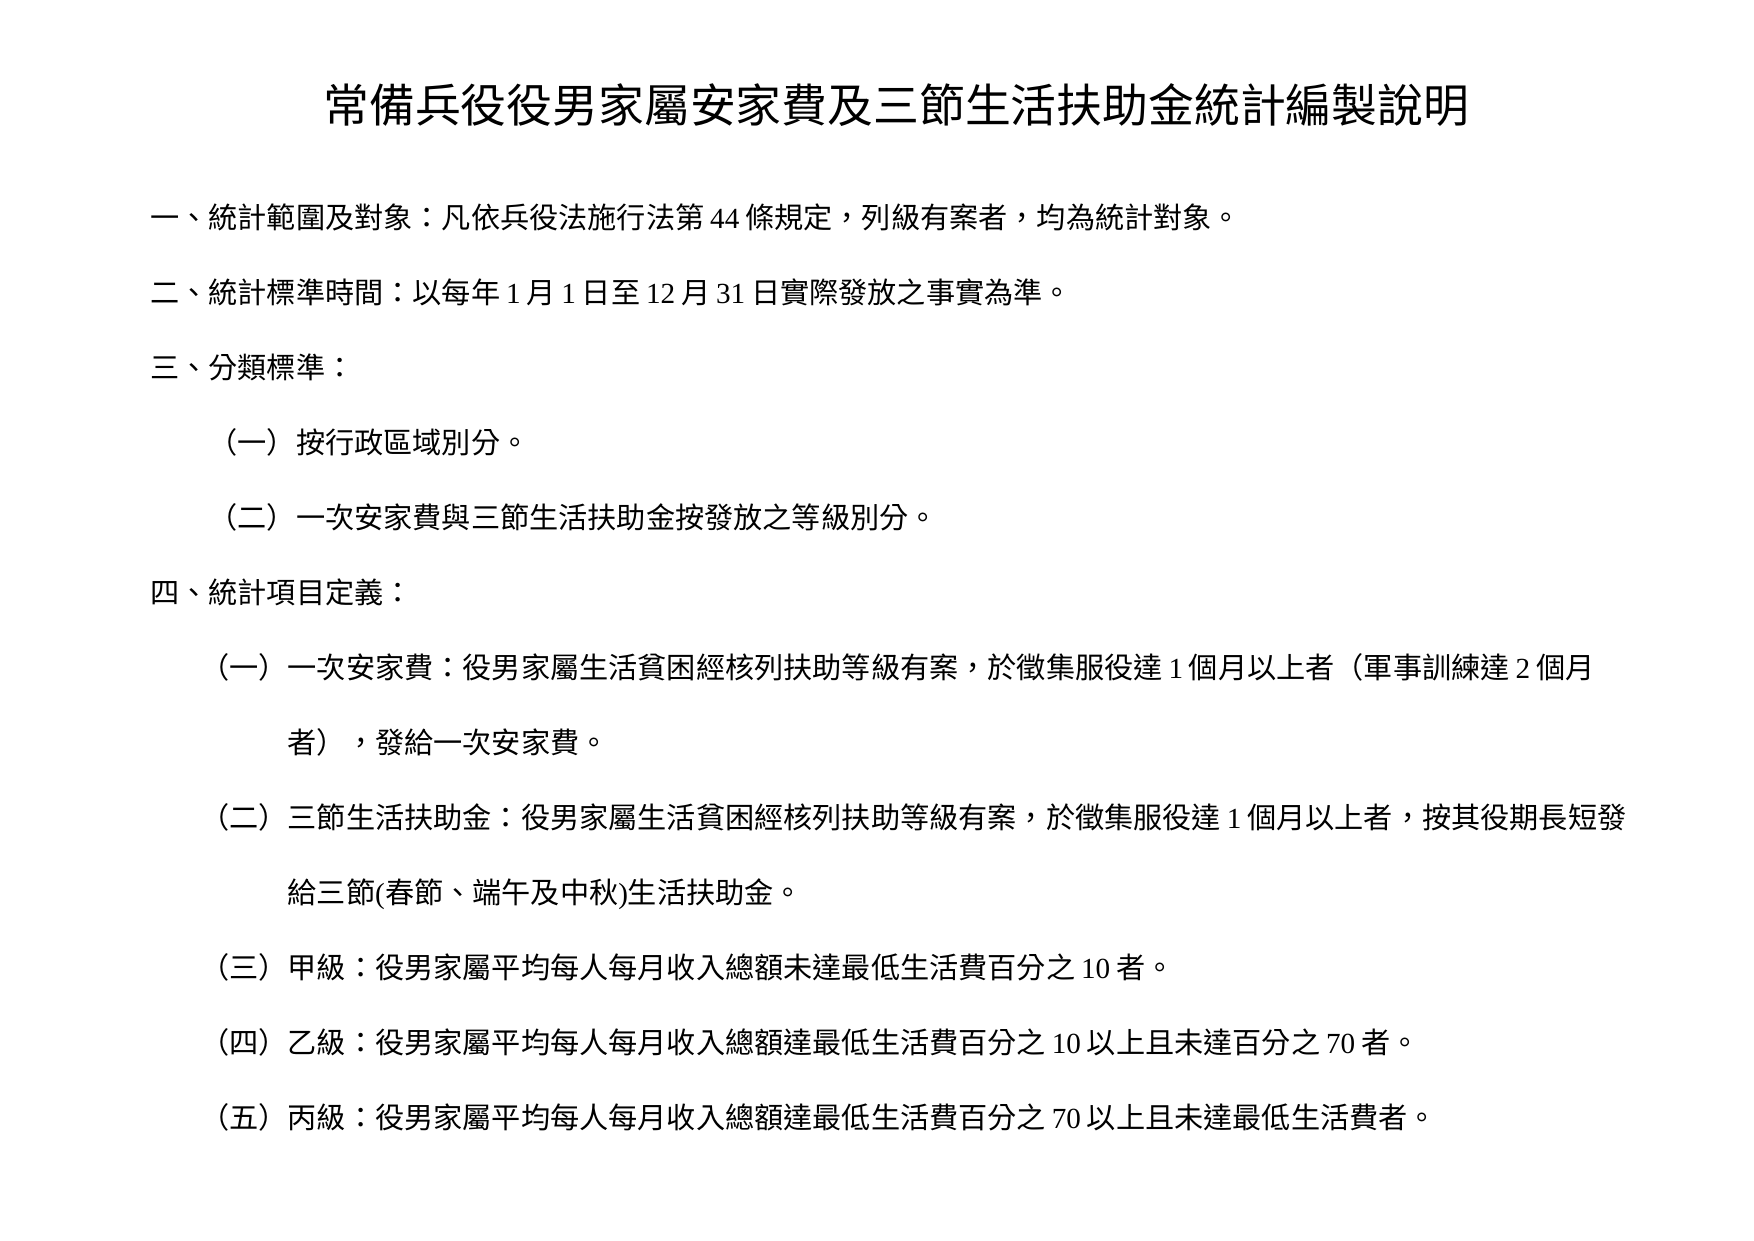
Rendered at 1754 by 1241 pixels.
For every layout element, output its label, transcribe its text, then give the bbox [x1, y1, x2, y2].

text 四、統計項目定義： [150, 553, 1642, 628]
text 二、統計標準時間：以每年1月1日至12月31日實際發放之事實為準。 [150, 253, 1642, 328]
text （一）按行政區域別分。 [150, 403, 1642, 478]
text （五）丙級：役男家屬平均每人每月收入總額達最低生活費百分之70以上且未達最低生活費者。 [200, 1078, 1642, 1153]
text 一、統計範圍及對象：凡依兵役法施行法第44條規定，列級有案者，均為統計對象。 [150, 178, 1642, 253]
text （二）一次安家費與三節生活扶助金按發放之等級別分。 [150, 478, 1642, 553]
text 常備兵役役男家屬安家費及三節生活扶助金統計編製說明 [150, 66, 1642, 141]
text （一）一次安家費：役男家屬生活貧困經核列扶助等級有案，於徵集服役達1個月以上者（軍事訓練達2個月者），發給一次安家費。 [200, 628, 1642, 778]
text 三、分類標準： [150, 328, 1642, 403]
text （四）乙級：役男家屬平均每人每月收入總額達最低生活費百分之10以上且未達百分之70者。 [200, 1003, 1642, 1078]
text （三）甲級：役男家屬平均每人每月收入總額未達最低生活費百分之10者。 [200, 928, 1642, 1003]
text （二）三節生活扶助金：役男家屬生活貧困經核列扶助等級有案，於徵集服役達1個月以上者，按其役期長短發給三節(春節、端午及中秋)生活扶助金。 [200, 778, 1642, 928]
